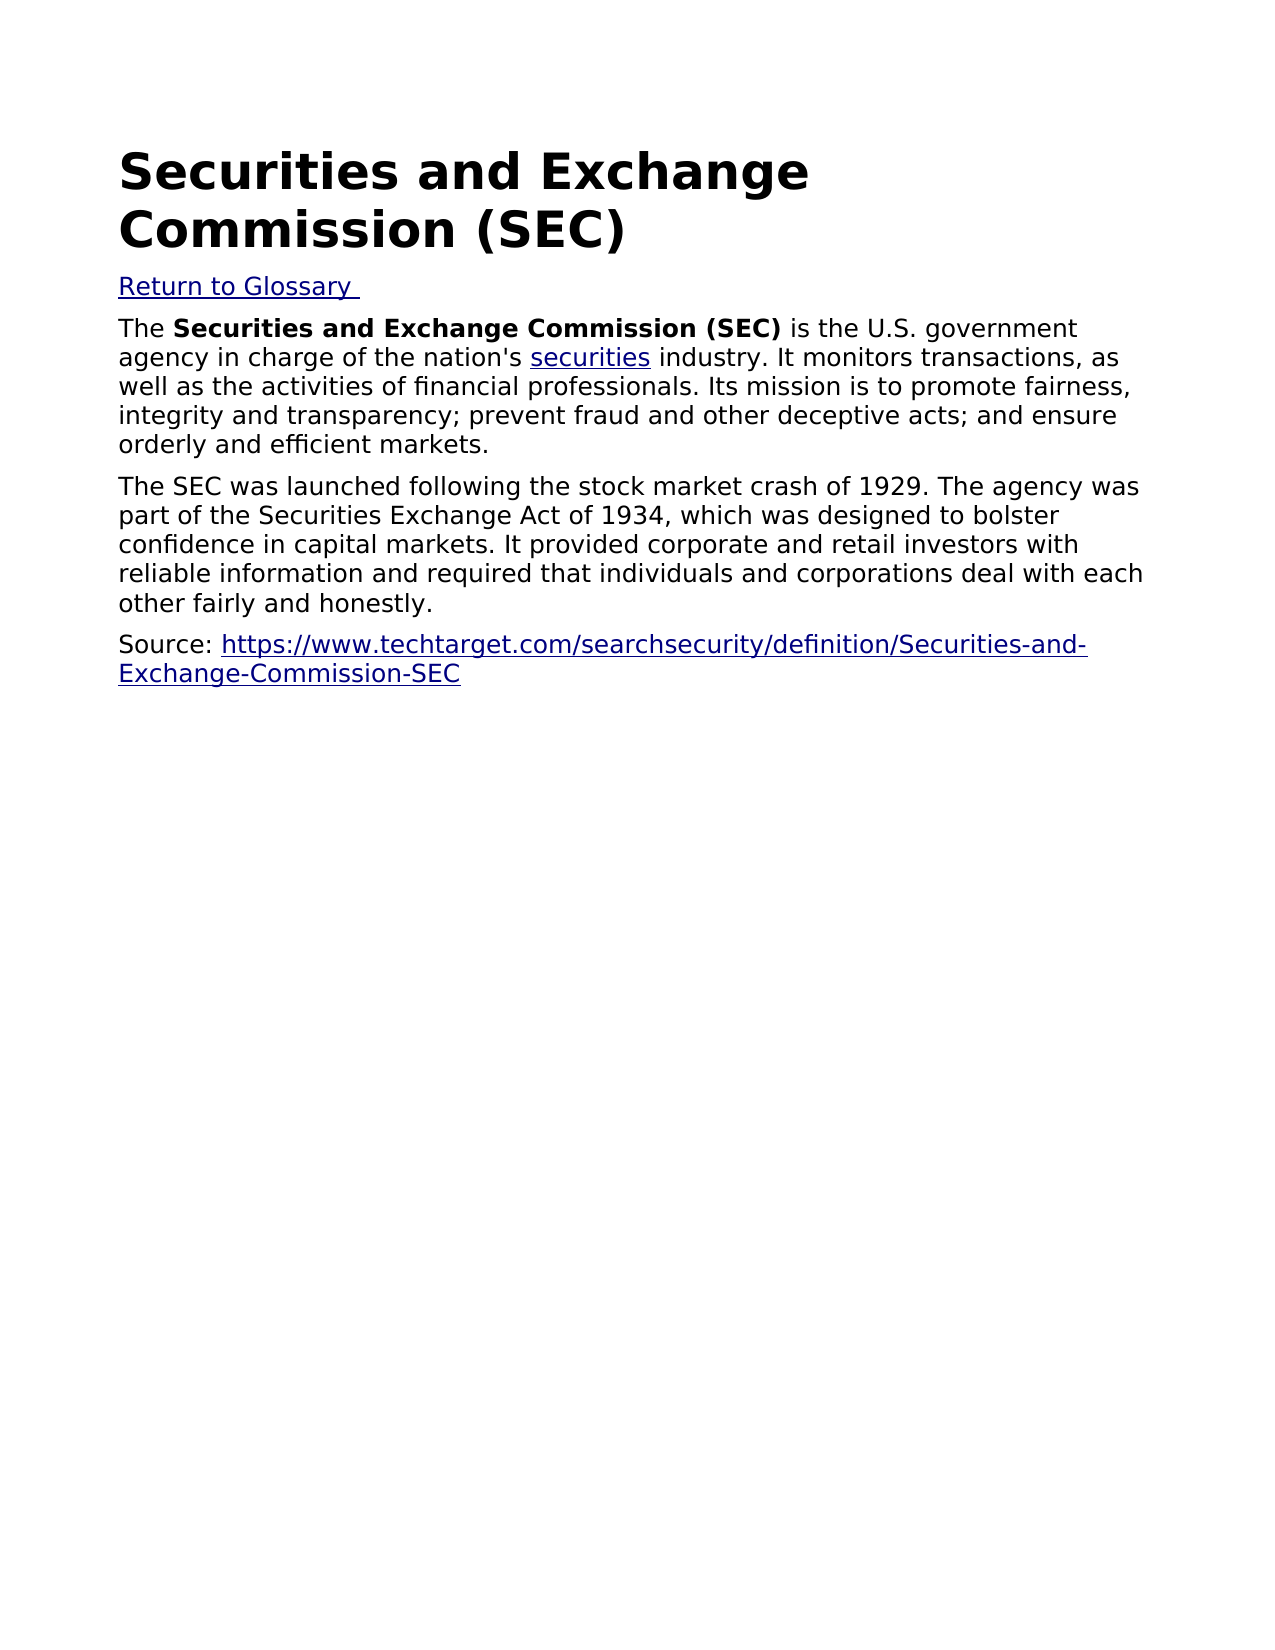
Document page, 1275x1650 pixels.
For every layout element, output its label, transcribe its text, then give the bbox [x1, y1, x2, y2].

subtitle Securities and Exchange Commission (SEC) [118, 143, 1157, 259]
text The Securities and Exchange Commission (SEC) is the U.S. government agency in charge of the nation's securities industry. It monitors transactions, as well as the activities of financial professionals. Its mission is to promote fairness, integrity and transparency; prevent fraud and other deceptive acts; and ensure orderly and efficient markets. [118, 314, 1157, 459]
text Source: https://www.techtarget.com/searchsecurity/definition/Securities-and-Exchange-Commission-SEC [118, 630, 1157, 689]
text Return to Glossary [118, 272, 1157, 301]
text The SEC was launched following the stock market crash of 1929. The agency was part of the Securities Exchange Act of 1934, which was designed to bolster confidence in capital markets. It provided corporate and retail investors with reliable information and required that individuals and corporations deal with each other fairly and honestly. [118, 472, 1157, 618]
